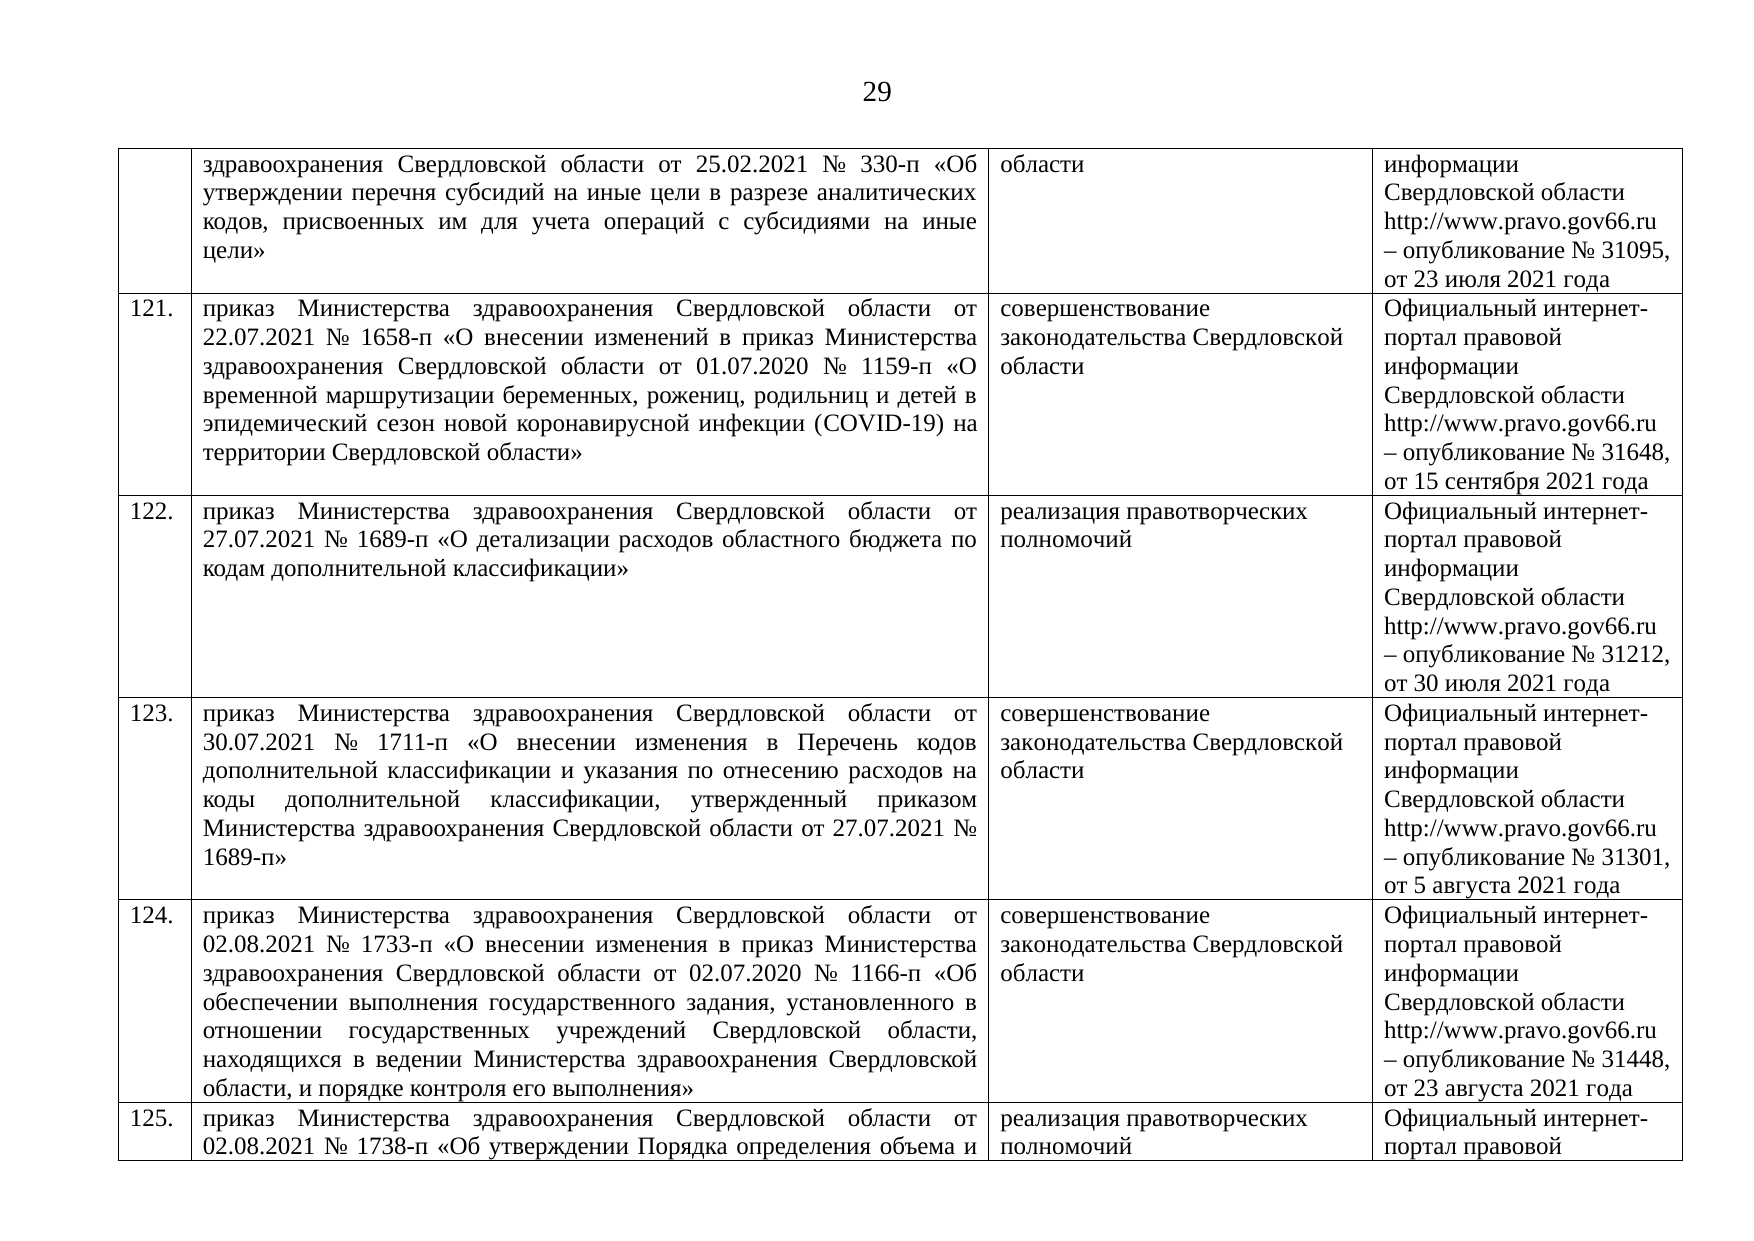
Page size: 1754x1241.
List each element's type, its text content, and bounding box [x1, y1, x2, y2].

table_cell информации Свердловской области http://www.pravo.gov66.ru – опубликование № 31095, от 23 июля 2021 года [1373, 149, 1682, 292]
table_cell Официальный интернет-портал правовой информации Свердловской области http://www.pravo.gov66.ru – опубликование № 31301, от 5 августа 2021 года [1373, 698, 1682, 899]
table_cell приказ Министерства здравоохранения Свердловской области от 02.08.2021 № 1733-п «О внесении изменения в приказ Министерства здравоохранения Свердловской области от 02.07.2020 № 1166-п «Об обеспечении выполнения государственного задания, установленного в отношении государственных учреждений Свердловской области, находящихся в ведении Министерства здравоохранения Свердловской области, и порядке контроля его выполнения» [192, 900, 988, 1102]
table_cell [119, 900, 191, 1102]
table_cell реализация правотворческих полномочий [989, 496, 1372, 697]
table_cell Официальный интернет-портал правовой информации Свердловской области http://www.pravo.gov66.ru – опубликование № 31648, от 15 сентября 2021 года [1373, 294, 1682, 495]
table_cell Официальный интернет-портал правовой [1373, 1103, 1682, 1160]
table_cell приказ Министерства здравоохранения Свердловской области от 22.07.2021 № 1658-п «О внесении изменений в приказ Министерства здравоохранения Свердловской области от 01.07.2020 № 1159-п «О временной маршрутизации беременных, рожениц, родильниц и детей в эпидемический сезон новой коронавирусной инфекции (COVID-19) на территории Свердловской области» [192, 294, 988, 495]
table_cell [119, 698, 191, 899]
table_cell совершенствование законодательства Свердловской области [989, 900, 1372, 1102]
table_cell области [989, 149, 1372, 292]
table_cell Официальный интернет-портал правовой информации Свердловской области http://www.pravo.gov66.ru – опубликование № 31448, от 23 августа 2021 года [1373, 900, 1682, 1102]
table_cell приказ Министерства здравоохранения Свердловской области от 30.07.2021 № 1711-п «О внесении изменения в Перечень кодов дополнительной классификации и указания по отнесению расходов на коды дополнительной классификации, утвержденный приказом Министерства здравоохранения Свердловской области от 27.07.2021 № 1689-п» [192, 698, 988, 899]
table_cell Официальный интернет-портал правовой информации Свердловской области http://www.pravo.gov66.ru – опубликование № 31212, от 30 июля 2021 года [1373, 496, 1682, 697]
table_cell [119, 294, 191, 495]
table_cell здравоохранения Свердловской области от 25.02.2021 № 330-п «Об утверждении перечня субсидий на иные цели в разрезе аналитических кодов, присвоенных им для учета операций с субсидиями на иные цели» [192, 149, 988, 292]
table_cell приказ Министерства здравоохранения Свердловской области от 02.08.2021 № 1738-п «Об утверждении Порядка определения объема и [192, 1103, 988, 1160]
table_cell совершенствование законодательства Свердловской области [989, 698, 1372, 899]
table_cell [119, 1103, 191, 1160]
table_cell [119, 149, 191, 292]
table_cell приказ Министерства здравоохранения Свердловской области от 27.07.2021 № 1689-п «О детализации расходов областного бюджета по кодам дополнительной классификации» [192, 496, 988, 697]
table_cell [119, 496, 191, 697]
table_cell реализация правотворческих полномочий [989, 1103, 1372, 1160]
table_cell совершенствование законодательства Свердловской области [989, 294, 1372, 495]
